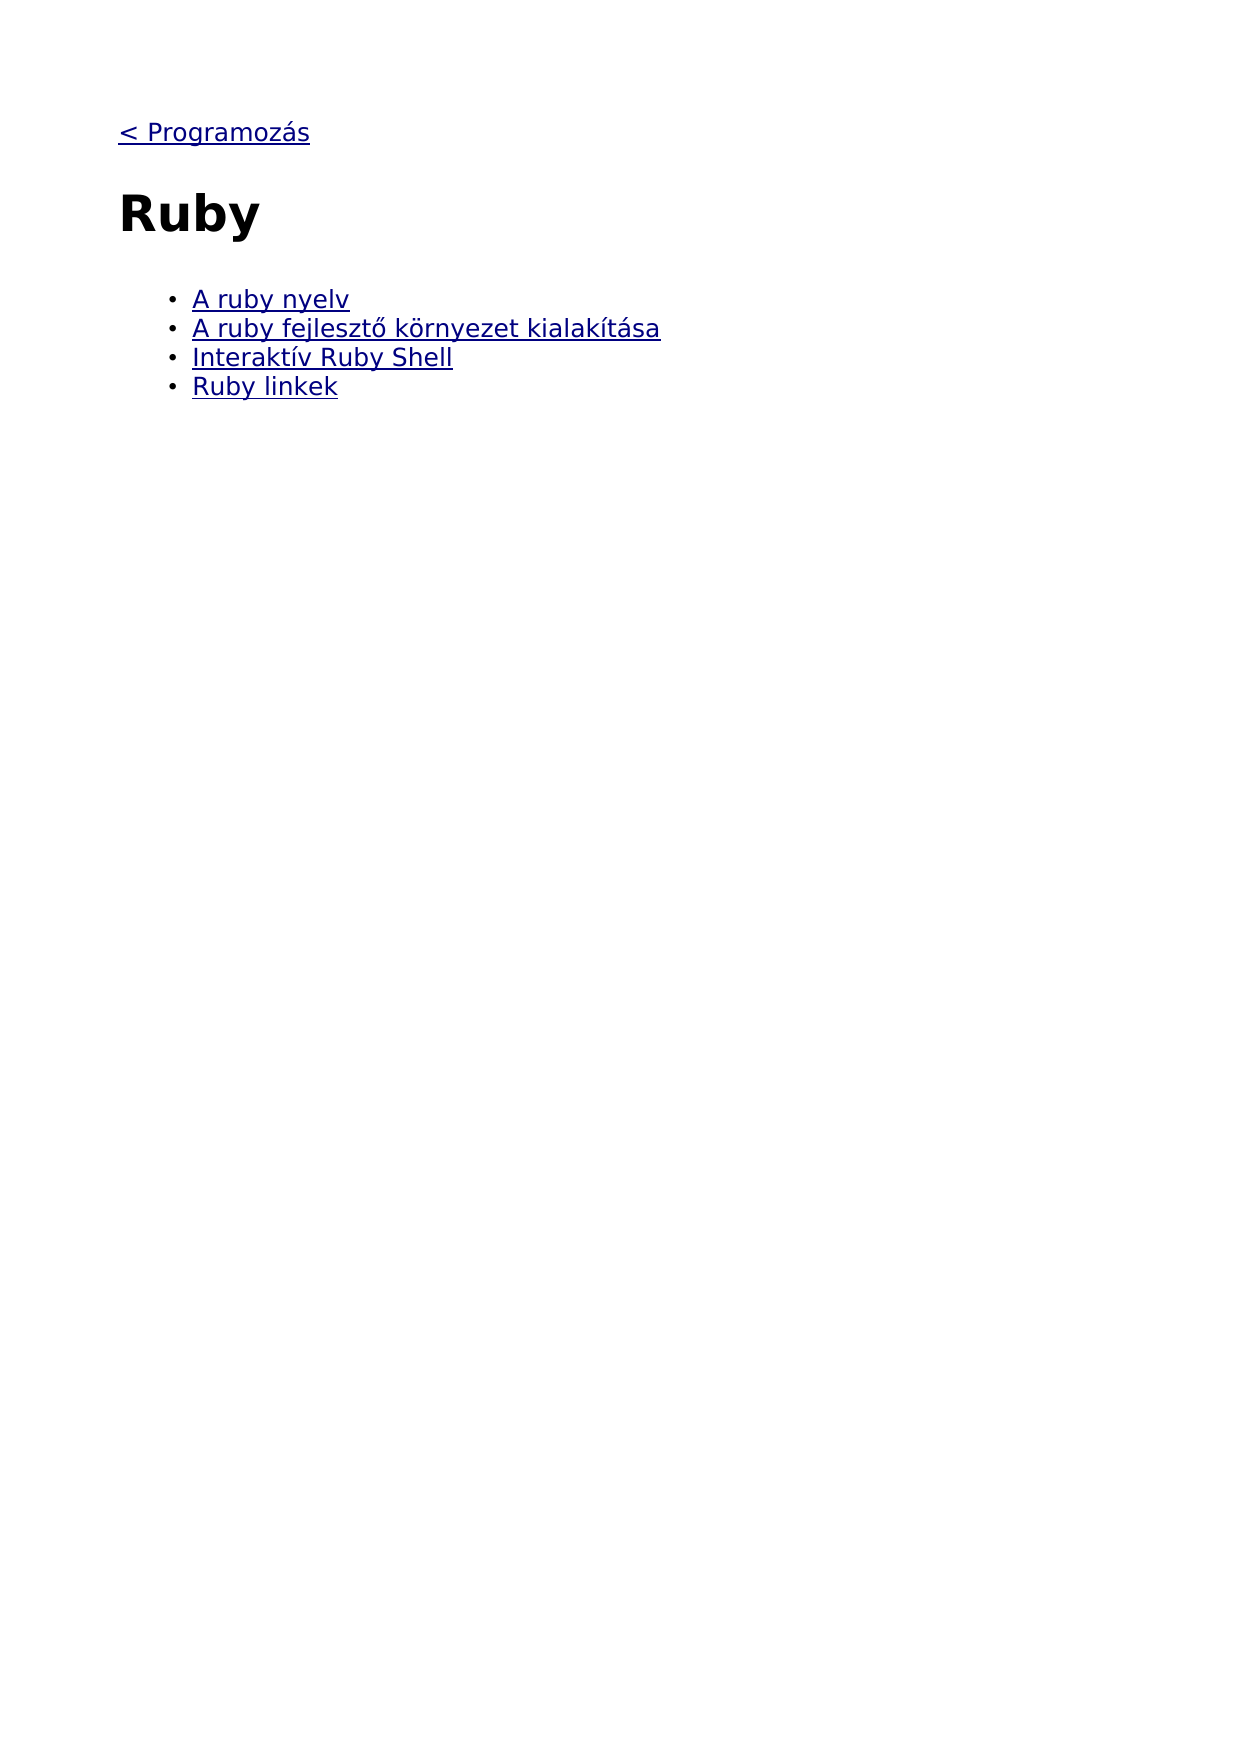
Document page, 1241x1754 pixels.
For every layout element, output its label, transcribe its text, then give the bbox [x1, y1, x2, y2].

list A ruby fejlesztő környezet kialakítása [177, 314, 1122, 343]
list Ruby linkek [177, 372, 1122, 402]
text < Programozás [118, 118, 1122, 147]
list Interaktív Ruby Shell [177, 343, 1122, 372]
subtitle Ruby [118, 185, 1122, 243]
list A ruby nyelv [177, 285, 1122, 314]
